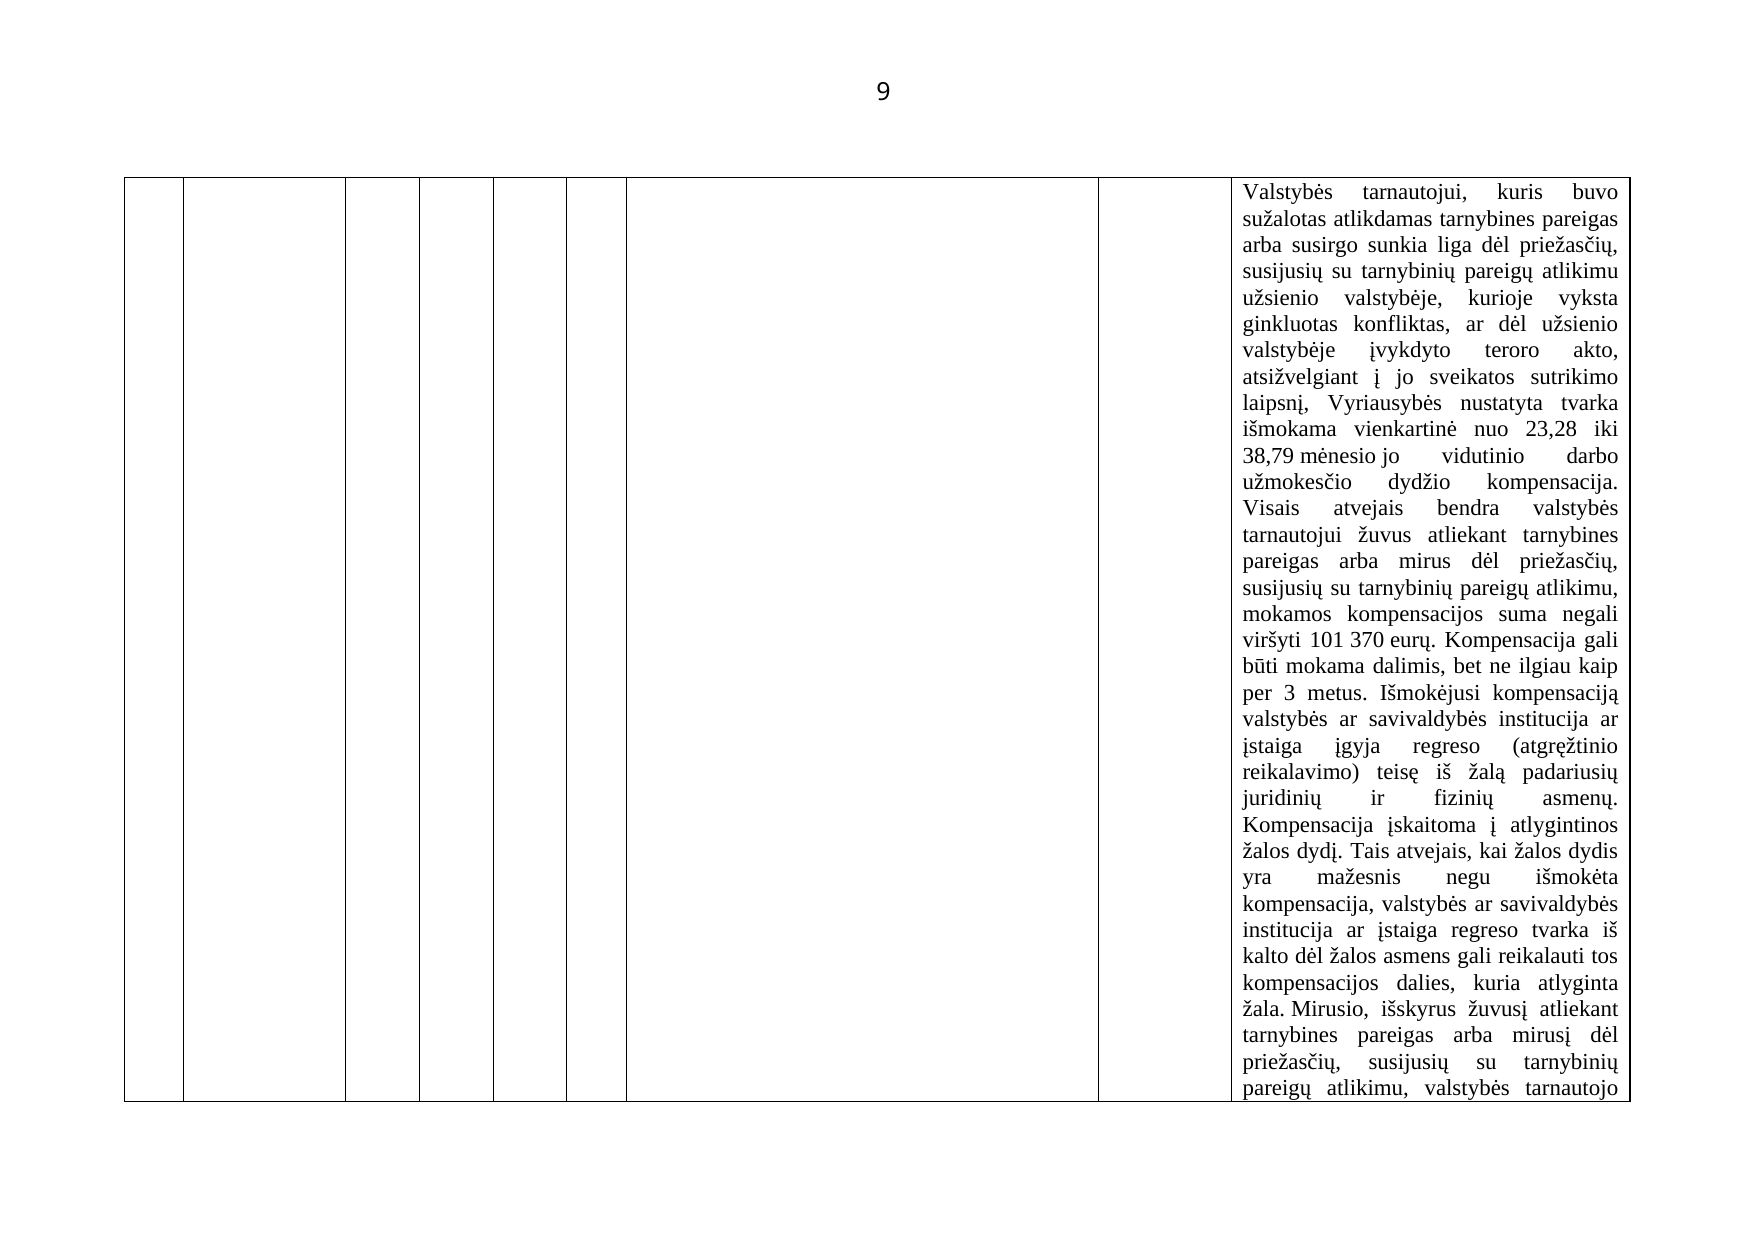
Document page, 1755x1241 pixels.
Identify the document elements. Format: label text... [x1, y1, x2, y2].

table_cell [567, 178, 626, 1101]
table_cell [494, 178, 566, 1101]
table_cell [346, 178, 419, 1101]
table_cell [184, 178, 345, 1101]
table_cell [125, 178, 183, 1101]
table_cell [1099, 178, 1231, 1101]
table_cell [420, 178, 493, 1101]
table_cell [627, 178, 1098, 1101]
table_cell Valstybės tarnautojui, kuris buvo sužalotas atlikdamas tarnybines pareigas arba susirgo sunkia liga dėl priežasčių, susijusių su tarnybinių pareigų atlikimu užsienio valstybėje, kurioje vyksta ginkluotas konfliktas, ar dėl užsienio valstybėje įvykdyto teroro akto, atsižvelgiant į jo sveikatos sutrikimo laipsnį, Vyriausybės nustatyta tvarka išmokama vienkartinė nuo 23,28 iki 38,79 mėnesio jo vidutinio darbo užmokesčio dydžio kompensacija. Visais atvejais bendra valstybės tarnautojui žuvus atliekant tarnybines pareigas arba mirus dėl priežasčių, susijusių su tarnybinių pareigų atlikimu, mokamos kompensacijos suma negali viršyti 101 370 eurų. Kompensacija gali būti mokama dalimis, bet ne ilgiau kaip per 3 metus. Išmokėjusi kompensaciją valstybės ar savivaldybės institucija ar įstaiga įgyja regreso (atgręžtinio reikalavimo) teisę iš žalą padariusių juridinių ir fizinių asmenų. Kompensacija įskaitoma į atlygintinos žalos dydį. Tais atvejais, kai žalos dydis yra mažesnis negu išmokėta kompensacija, valstybės ar savivaldybės institucija ar įstaiga regreso tvarka iš kalto dėl žalos asmens gali reikalauti tos kompensacijos dalies, kuria atlyginta žala. Mirusio, išskyrus žuvusį atliekant tarnybines pareigas arba mirusį dėl priežasčių, susijusių su tarnybinių pareigų atlikimu, valstybės tarnautojo [1232, 178, 1629, 1101]
